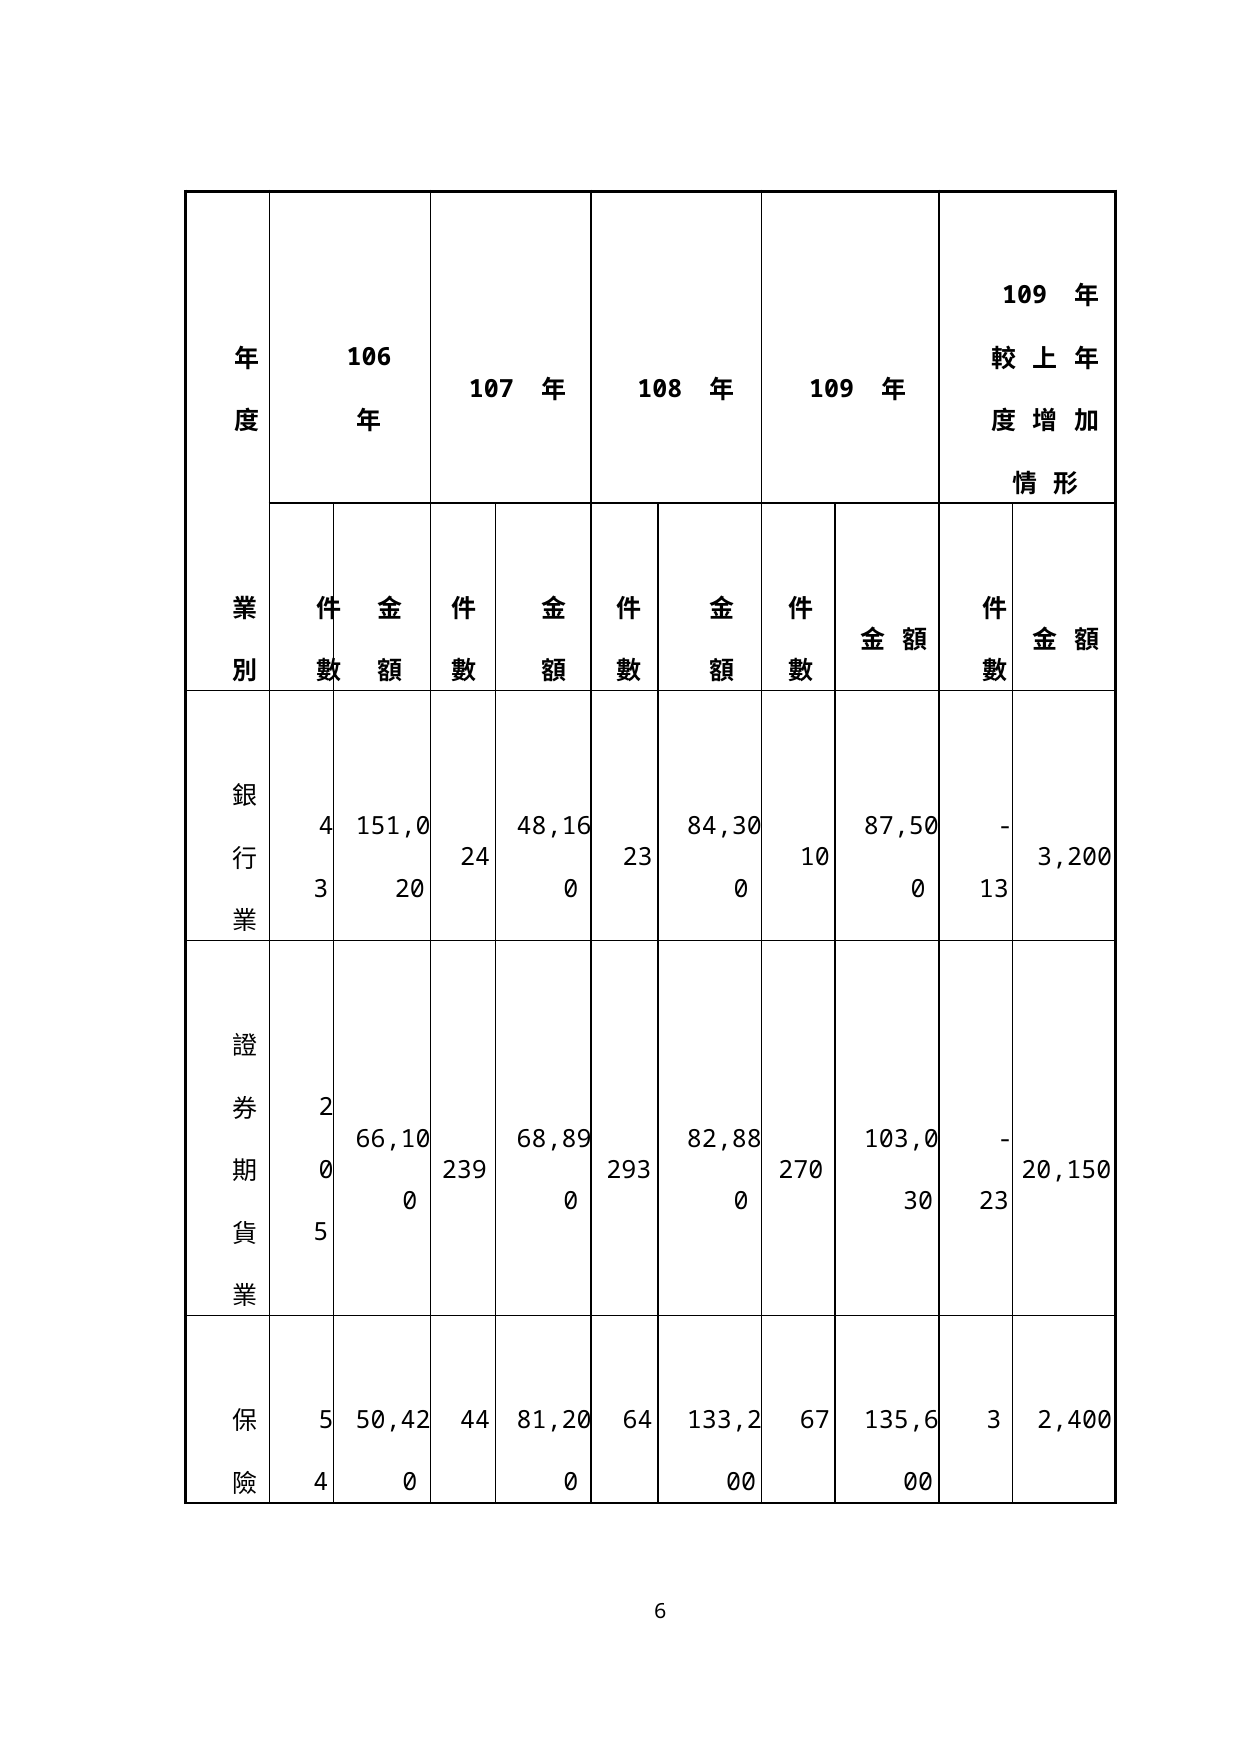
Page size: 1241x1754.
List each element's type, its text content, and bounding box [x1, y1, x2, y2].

table_header 109年較上年度增加情形 [940, 193, 1114, 502]
table_cell 20,150 [1013, 941, 1114, 1314]
table_cell 10 [762, 691, 834, 939]
table_header 107年 [431, 193, 590, 502]
table_cell 239 [431, 941, 495, 1314]
table_cell 金額 [659, 504, 761, 689]
table_cell 135,600 [836, 1316, 938, 1502]
table_cell 103,030 [836, 941, 938, 1314]
table_cell 證券期貨業 [187, 941, 269, 1314]
table_header 106年 [270, 193, 430, 502]
table_cell 43 [270, 691, 333, 939]
table_cell 81,200 [496, 1316, 590, 1502]
table_cell 件數 [762, 504, 834, 689]
table_cell 銀行業 [187, 691, 269, 939]
table_cell 54 [270, 1316, 333, 1502]
table_cell 保險 [187, 1316, 269, 1502]
table_cell 151,020 [334, 691, 430, 939]
table_cell 金額 [496, 504, 590, 689]
table_cell 件數 [270, 504, 333, 689]
table_cell 金額 [1013, 504, 1114, 689]
table_header 年度 業別 [187, 193, 269, 689]
table_cell 205 [270, 941, 333, 1314]
table_cell -13 [940, 691, 1012, 939]
table_cell 87,500 [836, 691, 938, 939]
table_cell 293 [592, 941, 657, 1314]
table_cell 50,420 [334, 1316, 430, 1502]
table_header 109年 [762, 193, 938, 502]
table_cell 3 [940, 1316, 1012, 1502]
table_cell -23 [940, 941, 1012, 1314]
table_cell 24 [431, 691, 495, 939]
table_cell 84,300 [659, 691, 761, 939]
table_cell 件數 [940, 504, 1012, 689]
table_cell 23 [592, 691, 657, 939]
table_cell 64 [592, 1316, 657, 1502]
table_cell 44 [431, 1316, 495, 1502]
table_header 108年 [592, 193, 761, 502]
table_cell 金額 [836, 504, 938, 689]
table_cell 82,880 [659, 941, 761, 1314]
table_cell 133,200 [659, 1316, 761, 1502]
table_cell 67 [762, 1316, 834, 1502]
table_cell 件數 [592, 504, 657, 689]
table_cell 270 [762, 941, 834, 1314]
table_cell 件數 [431, 504, 495, 689]
table_cell 3,200 [1013, 691, 1114, 939]
table_cell 金額 [334, 504, 430, 689]
table_cell 66,100 [334, 941, 430, 1314]
table_cell 68,890 [496, 941, 590, 1314]
table_cell 2,400 [1013, 1316, 1114, 1502]
table_cell 48,160 [496, 691, 590, 939]
